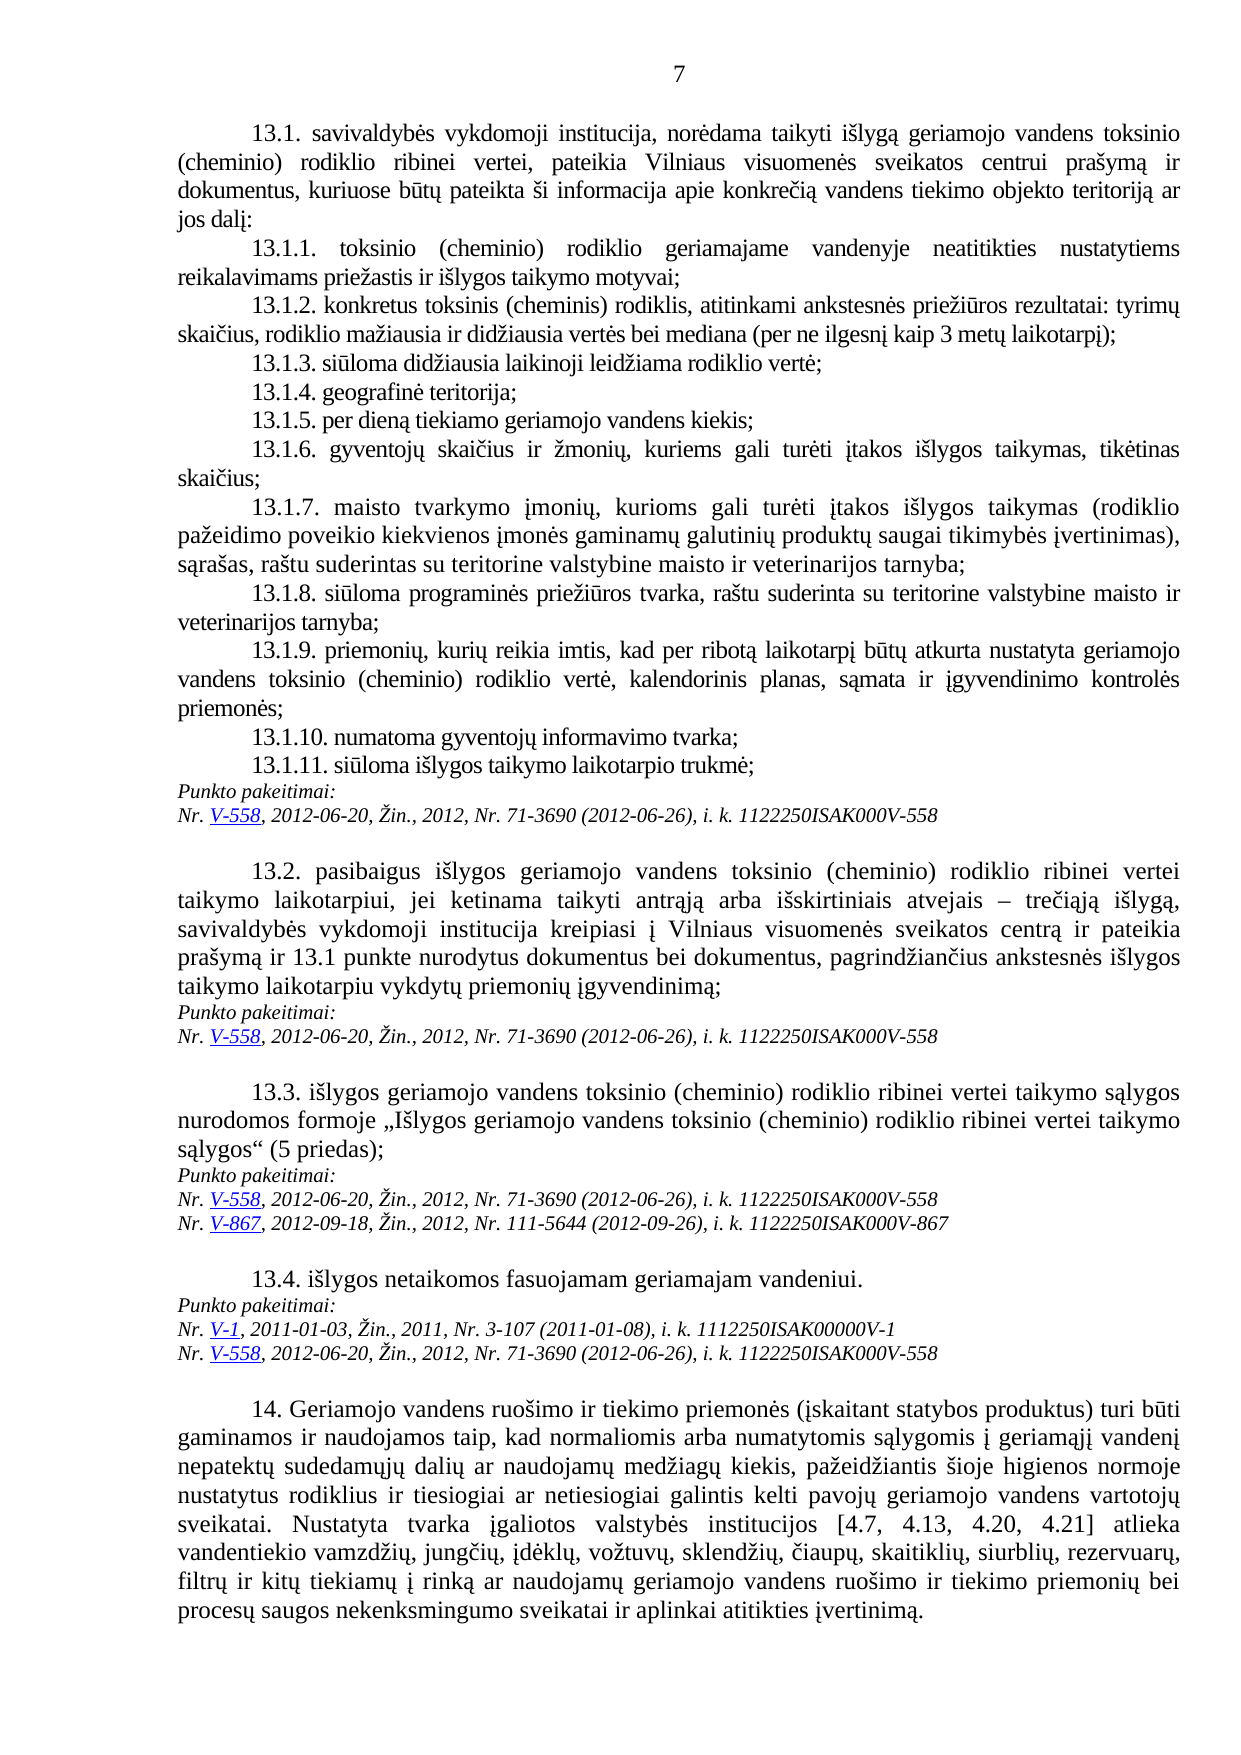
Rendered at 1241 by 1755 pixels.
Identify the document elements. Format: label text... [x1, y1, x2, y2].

text Punkto pakeitimai: [177, 779, 1181, 803]
text 13.1.7. maisto tvarkymo įmonių, kurioms gali turėti įtakos išlygos taikymas (rodiklio pažeidimo poveikio kiekvienos įmonės gaminamų galutinių produktų saugai tikimybės įvertinimas), sąrašas, raštu suderintas su teritorine valstybine maisto ir veterinarijos tarnyba; [177, 492, 1181, 578]
text 13.1.1. toksinio (cheminio) rodiklio geriamajame vandenyje neatitikties nustatytiems reikalavimams priežastis ir išlygos taikymo motyvai; [177, 233, 1181, 291]
text Nr. V-558, 2012-06-20, Žin., 2012, Nr. 71-3690 (2012-06-26), i. k. 1122250ISAK000V-558 [177, 803, 1181, 827]
text Nr. V-558, 2012-06-20, Žin., 2012, Nr. 71-3690 (2012-06-26), i. k. 1122250ISAK000V-558 [177, 1187, 1181, 1211]
text 13.3. išlygos geriamojo vandens toksinio (cheminio) rodiklio ribinei vertei taikymo sąlygos nurodomos formoje „Išlygos geriamojo vandens toksinio (cheminio) rodiklio ribinei vertei taikymo sąlygos“ (5 priedas); [177, 1077, 1181, 1163]
text 13.1.3. siūloma didžiausia laikinoji leidžiama rodiklio vertė; [177, 348, 1181, 377]
text 13.1.5. per dieną tiekiamo geriamojo vandens kiekis; [177, 406, 1181, 434]
text 13.4. išlygos netaikomos fasuojamam geriamajam vandeniui. [177, 1264, 1181, 1293]
text Punkto pakeitimai: [177, 1293, 1181, 1317]
text 13.1. savivaldybės vykdomoji institucija, norėdama taikyti išlygą geriamojo vandens toksinio (cheminio) rodiklio ribinei vertei, pateikia Vilniaus visuomenės sveikatos centrui prašymą ir dokumentus, kuriuose būtų pateikta ši informacija apie konkrečią vandens tiekimo objekto teritoriją ar jos dalį: [177, 118, 1181, 233]
text 13.1.8. siūloma programinės priežiūros tvarka, raštu suderinta su teritorine valstybine maisto ir veterinarijos tarnyba; [177, 578, 1181, 636]
text Nr. V-558, 2012-06-20, Žin., 2012, Nr. 71-3690 (2012-06-26), i. k. 1122250ISAK000V-558 [177, 1024, 1181, 1048]
text 13.1.11. siūloma išlygos taikymo laikotarpio trukmė; [177, 751, 1181, 779]
text Punkto pakeitimai: [177, 1000, 1181, 1024]
text 14. Geriamojo vandens ruošimo ir tiekimo priemonės (įskaitant statybos produktus) turi būti gaminamos ir naudojamos taip, kad normaliomis arba numatytomis sąlygomis į geriamąjį vandenį nepatektų sudedamųjų dalių ar naudojamų medžiagų kiekis, pažeidžiantis šioje higienos normoje nustatytus rodiklius ir tiesiogiai ar netiesiogiai galintis kelti pavojų geriamojo vandens vartotojų sveikatai. Nustatyta tvarka įgaliotos valstybės institucijos [4.7, 4.13, 4.20, 4.21] atlieka vandentiekio vamzdžių, jungčių, įdėklų, vožtuvų, sklendžių, čiaupų, skaitiklių, siurblių, rezervuarų, filtrų ir kitų tiekiamų į rinką ar naudojamų geriamojo vandens ruošimo ir tiekimo priemonių bei procesų saugos nekenksmingumo sveikatai ir aplinkai atitikties įvertinimą. [177, 1394, 1181, 1624]
text Nr. V-867, 2012-09-18, Žin., 2012, Nr. 111-5644 (2012-09-26), i. k. 1122250ISAK000V-867 [177, 1211, 1181, 1235]
text Punkto pakeitimai: [177, 1163, 1181, 1187]
text 13.1.9. priemonių, kurių reikia imtis, kad per ribotą laikotarpį būtų atkurta nustatyta geriamojo vandens toksinio (cheminio) rodiklio vertė, kalendorinis planas, sąmata ir įgyvendinimo kontrolės priemonės; [177, 636, 1181, 722]
text Nr. V-1, 2011-01-03, Žin., 2011, Nr. 3-107 (2011-01-08), i. k. 1112250ISAK00000V-1 [177, 1317, 1181, 1341]
text 13.1.4. geografinė teritorija; [177, 377, 1181, 406]
text Nr. V-558, 2012-06-20, Žin., 2012, Nr. 71-3690 (2012-06-26), i. k. 1122250ISAK000V-558 [177, 1341, 1181, 1365]
text 13.2. pasibaigus išlygos geriamojo vandens toksinio (cheminio) rodiklio ribinei vertei taikymo laikotarpiui, jei ketinama taikyti antrąją arba išskirtiniais atvejais – trečiąją išlygą, savivaldybės vykdomoji institucija kreipiasi į Vilniaus visuomenės sveikatos centrą ir pateikia prašymą ir 13.1 punkte nurodytus dokumentus bei dokumentus, pagrindžiančius ankstesnės išlygos taikymo laikotarpiu vykdytų priemonių įgyvendinimą; [177, 856, 1181, 1000]
text 13.1.10. numatoma gyventojų informavimo tvarka; [177, 722, 1181, 751]
text 13.1.2. konkretus toksinis (cheminis) rodiklis, atitinkami ankstesnės priežiūros rezultatai: tyrimų skaičius, rodiklio mažiausia ir didžiausia vertės bei mediana (per ne ilgesnį kaip 3 metų laikotarpį); [177, 291, 1181, 348]
text 13.1.6. gyventojų skaičius ir žmonių, kuriems gali turėti įtakos išlygos taikymas, tikėtinas skaičius; [177, 434, 1181, 492]
